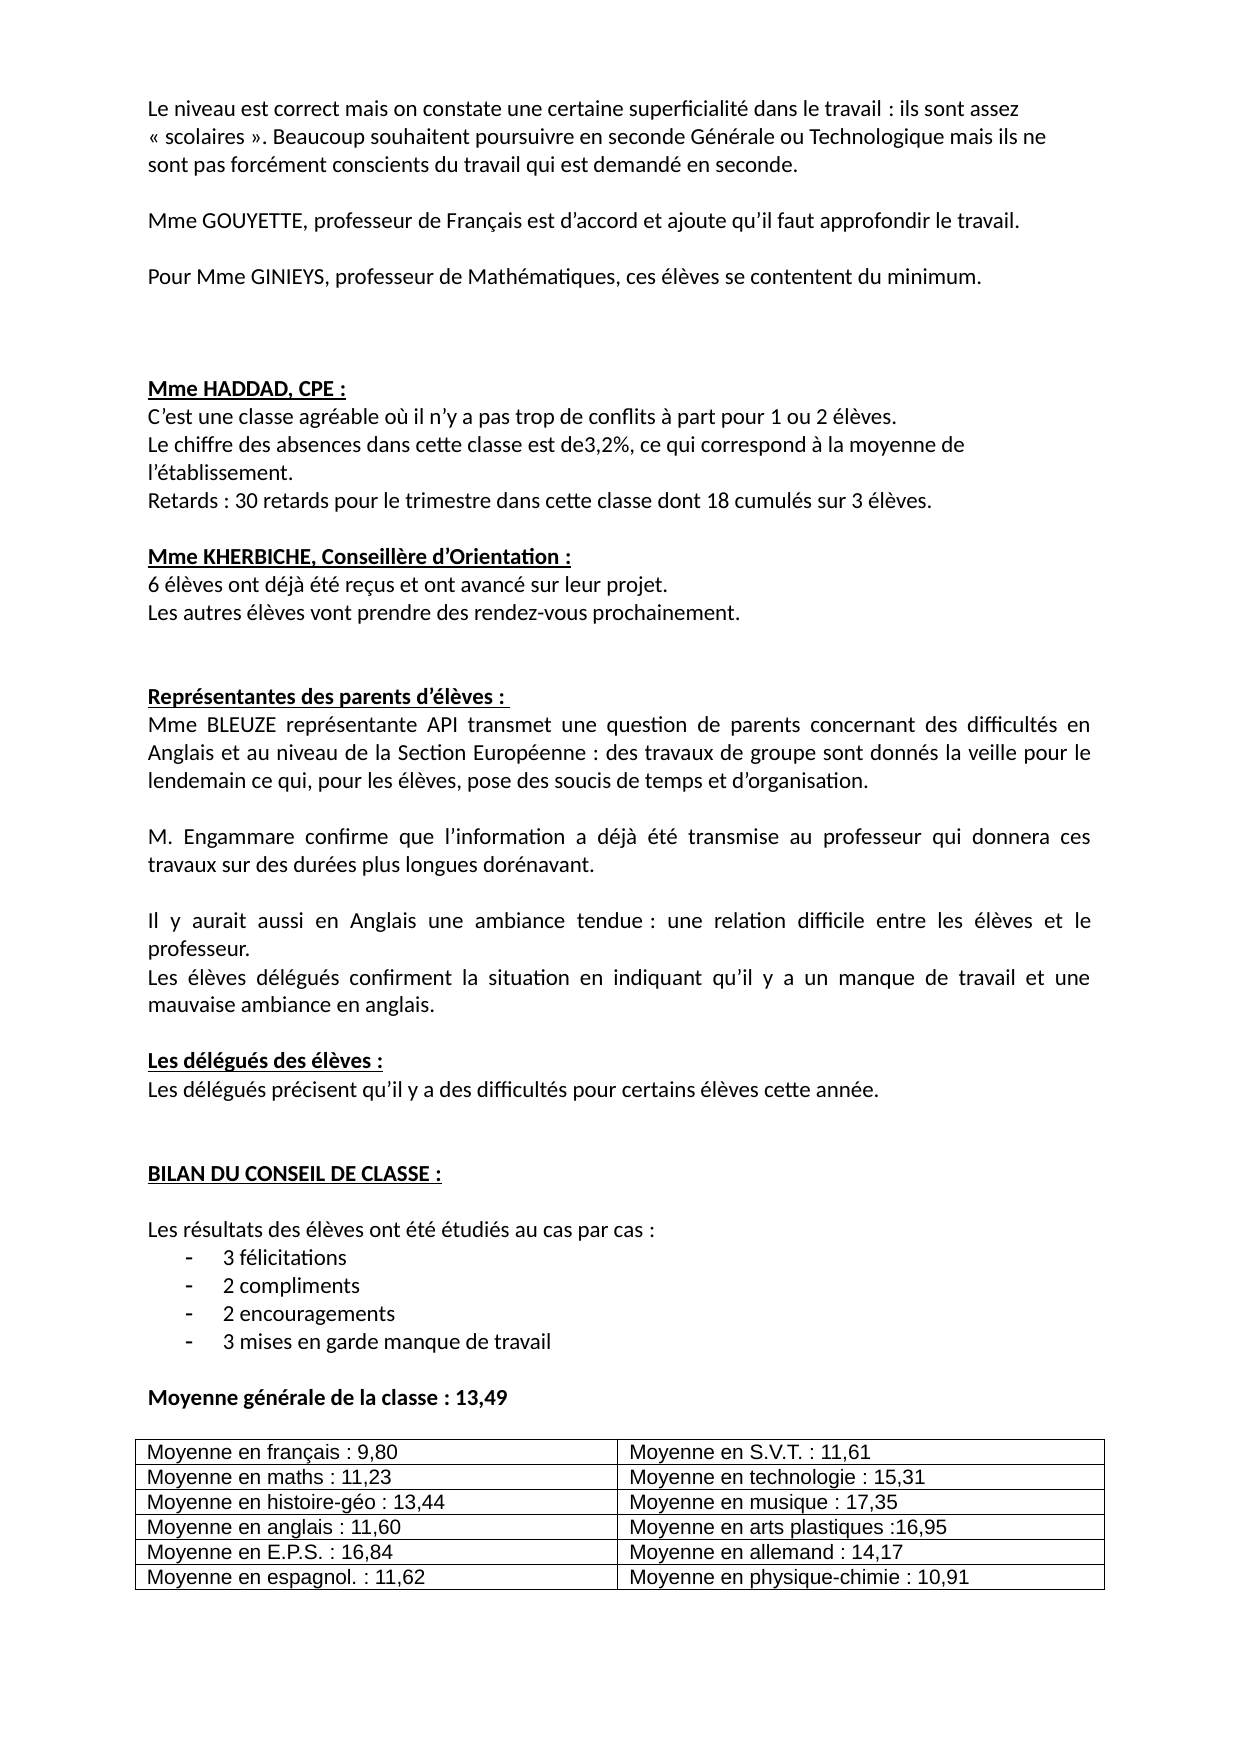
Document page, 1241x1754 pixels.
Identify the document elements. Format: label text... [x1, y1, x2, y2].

text C’est une classe agréable où il n’y a pas trop de conflits à part pour 1 ou 2 élèves. [148, 402, 1092, 430]
text M. Engammare confirme que l’information a déjà été transmise au professeur qui donnera ces travaux sur des durées plus longues dorénavant. [148, 822, 1092, 878]
text Le niveau est correct mais on constate une certaine superficialité dans le travail : ils sont assez « scolaires ». Beaucoup souhaitent poursuivre en seconde Générale ou Technologique mais ils ne sont pas forcément conscients du travail qui est demandé en seconde. [148, 94, 1092, 178]
text Les résultats des élèves ont été étudiés au cas par cas : [148, 1215, 1092, 1243]
table_cell Moyenne en technologie : 15,31 [618, 1465, 1104, 1489]
text BILAN DU CONSEIL DE CLASSE : [148, 1159, 1092, 1187]
text Mme GOUYETTE, professeur de Français est d’accord et ajoute qu’il faut approfondir le travail. [148, 206, 1092, 234]
text Les autres élèves vont prendre des rendez-vous prochainement. [148, 598, 1092, 626]
text 6 élèves ont déjà été reçus et ont avancé sur leur projet. [148, 570, 1092, 598]
list 2 encouragements [185, 1299, 1092, 1327]
list 3 mises en garde manque de travail [185, 1327, 1092, 1355]
table_cell Moyenne en musique : 17,35 [618, 1490, 1104, 1514]
table_cell Moyenne en physique-chimie : 10,91 [618, 1565, 1104, 1589]
table_header Moyenne en français : 9,80 [136, 1440, 617, 1464]
text Les délégués précisent qu’il y a des difficultés pour certains élèves cette année. [148, 1075, 1092, 1103]
table_cell Moyenne en maths : 11,23 [136, 1465, 617, 1489]
text Retards : 30 retards pour le trimestre dans cette classe dont 18 cumulés sur 3 élèves. [148, 486, 1092, 514]
list 2 compliments [185, 1271, 1092, 1299]
table_cell Moyenne en arts plastiques :16,95 [618, 1515, 1104, 1539]
text Mme KHERBICHE, Conseillère d’Orientation : [148, 542, 1092, 570]
table_cell Moyenne en allemand : 14,17 [618, 1540, 1104, 1564]
text Le chiffre des absences dans cette classe est de3,2%, ce qui correspond à la moyenne de l’établissement. [148, 430, 1092, 486]
table_cell Moyenne en anglais : 11,60 [136, 1515, 617, 1539]
text Les élèves délégués confirment la situation en indiquant qu’il y a un manque de travail et une mauvaise ambiance en anglais. [148, 963, 1092, 1019]
text Mme BLEUZE représentante API transmet une question de parents concernant des difficultés en Anglais et au niveau de la Section Européenne : des travaux de groupe sont donnés la veille pour le lendemain ce qui, pour les élèves, pose des soucis de temps et d’organisation. [148, 710, 1092, 794]
table_header Moyenne en S.V.T. : 11,61 [618, 1440, 1104, 1464]
text Mme HADDAD, CPE : [148, 374, 1092, 402]
table_cell Moyenne en espagnol. : 11,62 [136, 1565, 617, 1589]
text Représentantes des parents d’élèves : [148, 682, 1092, 710]
list 3 félicitations [185, 1243, 1092, 1271]
text Il y aurait aussi en Anglais une ambiance tendue : une relation difficile entre les élèves et le professeur. [148, 907, 1092, 963]
table_cell Moyenne en E.P.S. : 16,84 [136, 1540, 617, 1564]
table_cell Moyenne en histoire-géo : 13,44 [136, 1490, 617, 1514]
text Moyenne générale de la classe : 13,49 [148, 1383, 1092, 1411]
text Les délégués des élèves : [148, 1047, 1092, 1075]
text Pour Mme GINIEYS, professeur de Mathématiques, ces élèves se contentent du minimum. [148, 262, 1092, 290]
